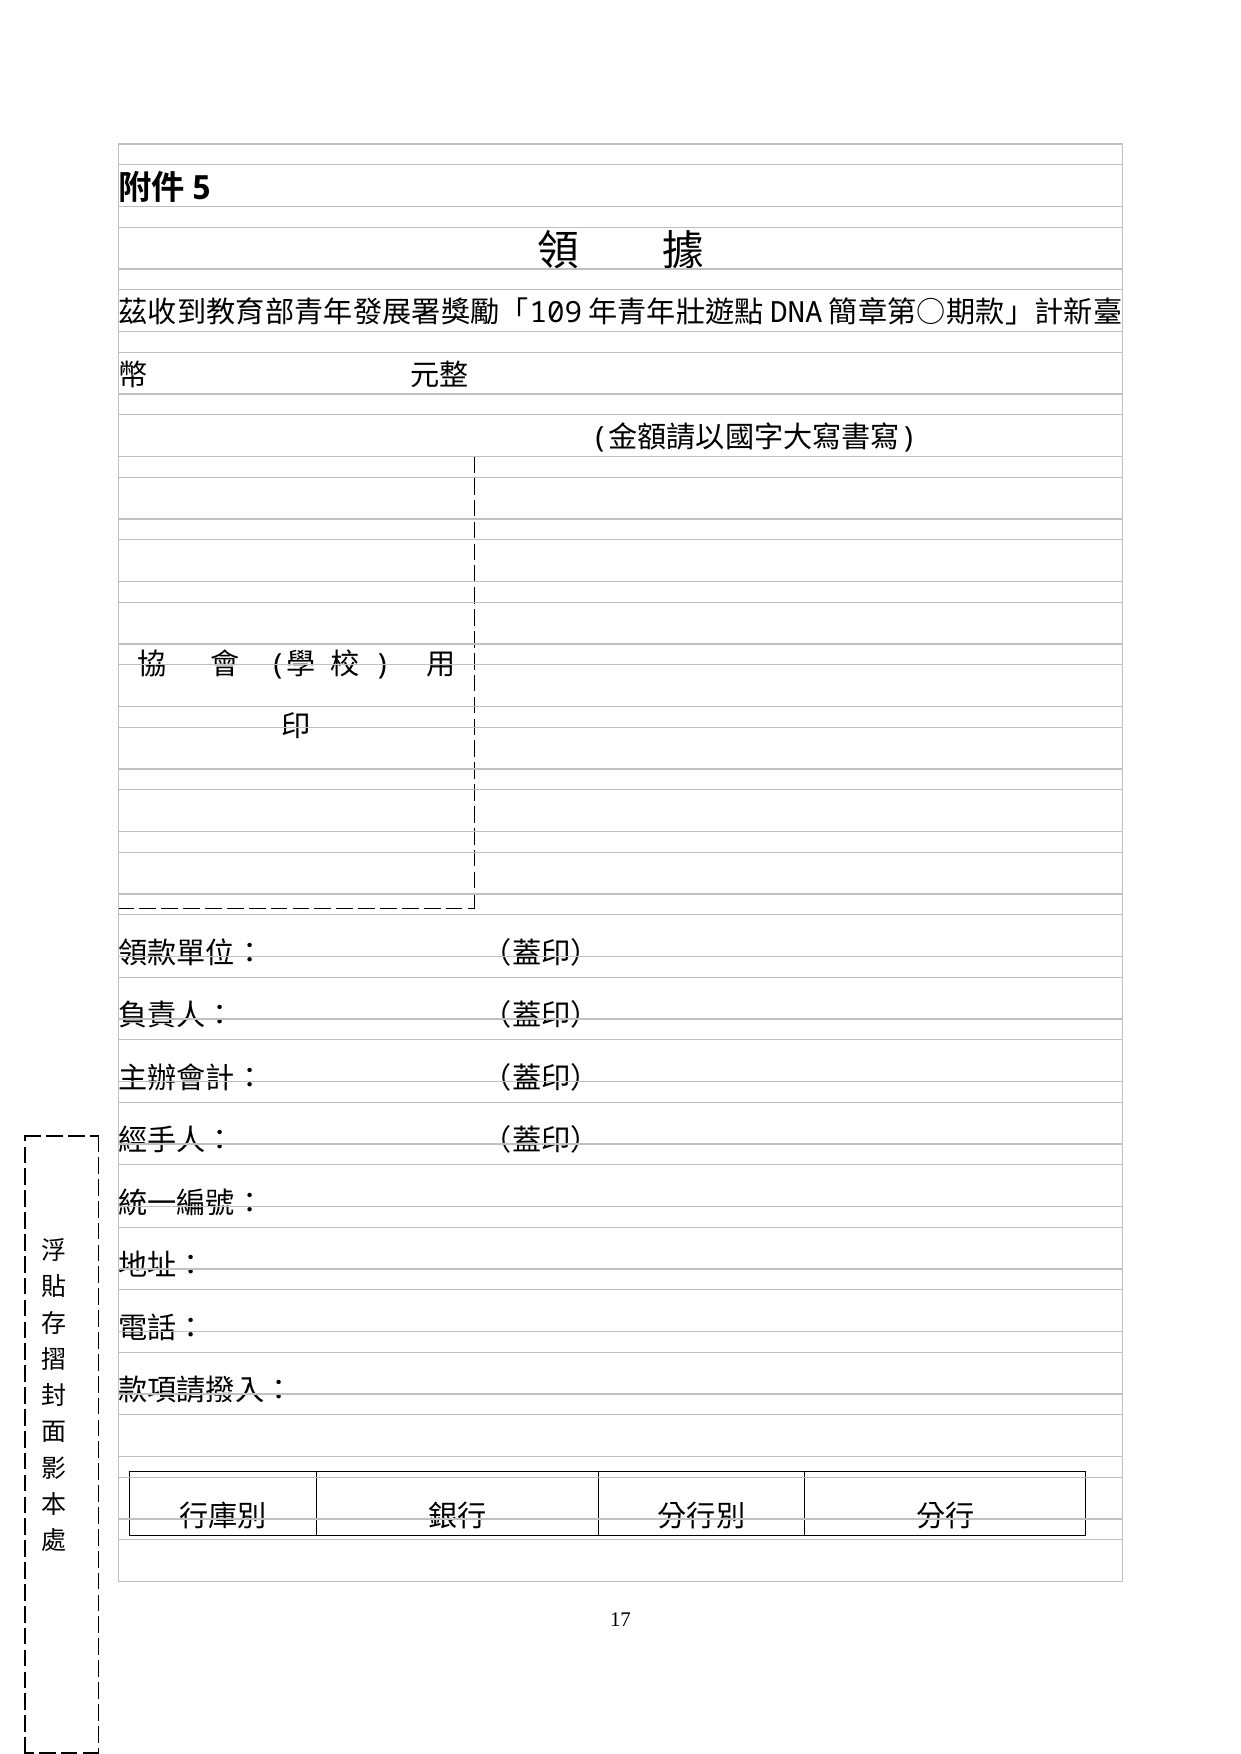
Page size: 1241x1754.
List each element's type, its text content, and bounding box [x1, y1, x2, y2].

table_header 協 會 (學 校 ) 用 印 [119, 478, 474, 518]
text 經手人： （蓋印） [119, 1145, 1122, 1159]
text 幣 元整 [119, 353, 1122, 393]
table_header 分行 [805, 1472, 1085, 1477]
table_header 銀行 [317, 1520, 598, 1535]
text 摺 [41, 1339, 83, 1376]
text 浮 [41, 1231, 83, 1267]
table_header 銀行 [317, 1478, 598, 1518]
table_header 行庫別 [130, 1478, 316, 1518]
text 存 [41, 1303, 83, 1339]
table_header 協 會 (學 校 ) 用 印 [119, 770, 474, 789]
text 款項請撥入： [119, 1346, 1122, 1352]
text 領款單位： （蓋印） [119, 957, 1122, 971]
text 統一編號： [119, 1159, 1122, 1164]
text 附件5 [119, 165, 1122, 206]
table_header 協 會 (學 校 ) 用 印 [119, 540, 474, 581]
text 處 [41, 1521, 83, 1557]
table_header 銀行 [317, 1472, 598, 1477]
text [119, 270, 1122, 289]
text (金額請以國字大寫書寫) [119, 415, 1122, 456]
text [119, 332, 1122, 352]
table_header 協 會 (學 校 ) 用 印 [119, 603, 474, 643]
text 電話： [119, 1332, 1122, 1346]
text 主辦會計： （蓋印） [119, 1034, 1122, 1039]
text 負責人： （蓋印） [119, 978, 1122, 1018]
text 領 據 [119, 228, 1122, 268]
table_header 協 會 (學 校 ) 用 印 [119, 853, 474, 893]
text 電話： [119, 1284, 1122, 1289]
table_header 行庫別 [130, 1520, 316, 1535]
table_header 協 會 (學 校 ) 用 印 [119, 457, 474, 477]
text 領款單位： （蓋印） [119, 909, 1122, 914]
text 地址： [119, 1270, 1122, 1284]
text [119, 145, 1122, 164]
table_header 協 會 (學 校 ) 用 印 [119, 790, 474, 831]
text 經手人： （蓋印） [119, 1103, 1122, 1143]
text 貼 [41, 1267, 83, 1303]
table_header 分行別 [599, 1520, 804, 1535]
text 電話： [119, 1290, 1122, 1331]
table_header 分行 [805, 1478, 1085, 1518]
table_header 行庫別 [130, 1472, 316, 1477]
table_header 協 會 (學 校 ) 用 印 [119, 520, 474, 539]
text [119, 207, 1122, 227]
text 款項請撥入： [119, 1353, 1122, 1393]
text 負責人： （蓋印） [119, 1020, 1122, 1034]
text 經手人： （蓋印） [119, 1096, 1122, 1102]
table_header 分行 [805, 1520, 1085, 1535]
table_header 協 會 (學 校 ) 用 印 [119, 582, 474, 602]
text 主辦會計： （蓋印） [119, 1082, 1122, 1096]
table_header 協 會 (學 校 ) 用 印 [119, 832, 474, 852]
text 本 [41, 1484, 83, 1521]
table_header 協 會 (學 校 ) 用 印 [119, 665, 474, 706]
text 地址： [119, 1228, 1122, 1268]
table_header 協 會 (學 校 ) 用 印 [119, 728, 474, 768]
table_header 協 會 (學 校 ) 用 印 [119, 895, 474, 908]
table_header 協 會 (學 校 ) 用 印 [119, 707, 474, 727]
table_header 分行別 [599, 1472, 804, 1477]
text 統一編號： [119, 1207, 1122, 1221]
text 領款單位： （蓋印） [119, 915, 1122, 956]
text [119, 395, 1122, 414]
text 負責人： （蓋印） [119, 971, 1122, 977]
text 茲收到教育部青年發展署獎勵「109年青年壯遊點DNA簡章第○期款」計新臺 [119, 290, 1122, 331]
text 地址： [119, 1221, 1122, 1227]
text 面 [41, 1412, 83, 1448]
text 影 [41, 1448, 83, 1484]
text 款項請撥入： [119, 1395, 1122, 1409]
text 主辦會計： （蓋印） [119, 1040, 1122, 1081]
text 封 [41, 1376, 83, 1412]
table_header 分行別 [599, 1478, 804, 1518]
text 統一編號： [119, 1165, 1122, 1206]
table_header 協 會 (學 校 ) 用 印 [119, 645, 474, 664]
